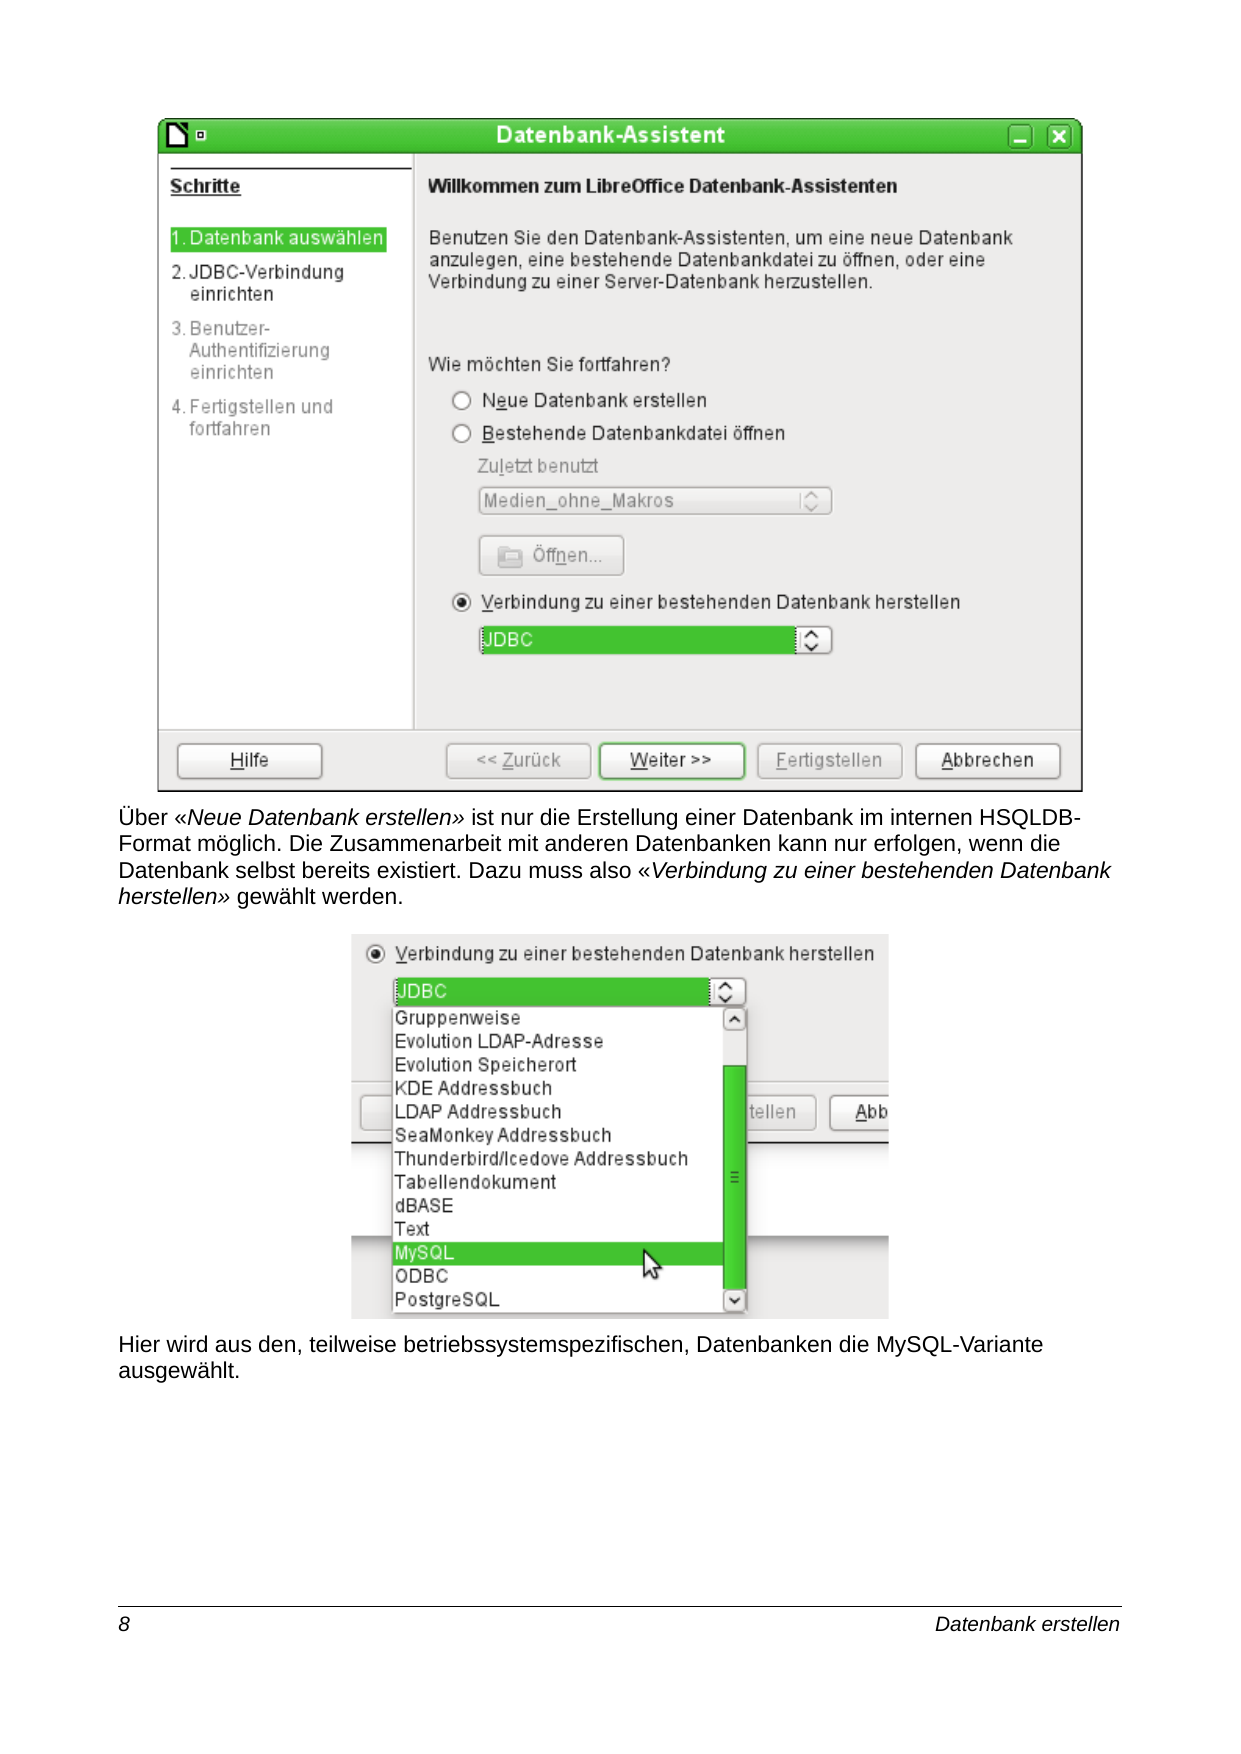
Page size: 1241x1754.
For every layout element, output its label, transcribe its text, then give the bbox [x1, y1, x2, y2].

picture [351, 934, 889, 1319]
text Über «Neue Datenbank erstellen» ist nur die Erstellung einer Datenbank im internen HSQLDB-Format möglich. Die Zusammenarbeit mit anderen Datenbanken kann nur erfolgen, wenn die Datenbank selbst bereits existiert. Dazu muss also «Verbindung zu einer bestehenden Datenbank herstellen» gewählt werden. [118, 804, 1122, 909]
text Hier wird aus den, teilweise betriebssystemspezifischen, Datenbanken die MySQL-Variante ausgewählt. [118, 1331, 1122, 1384]
picture [157, 118, 1083, 792]
